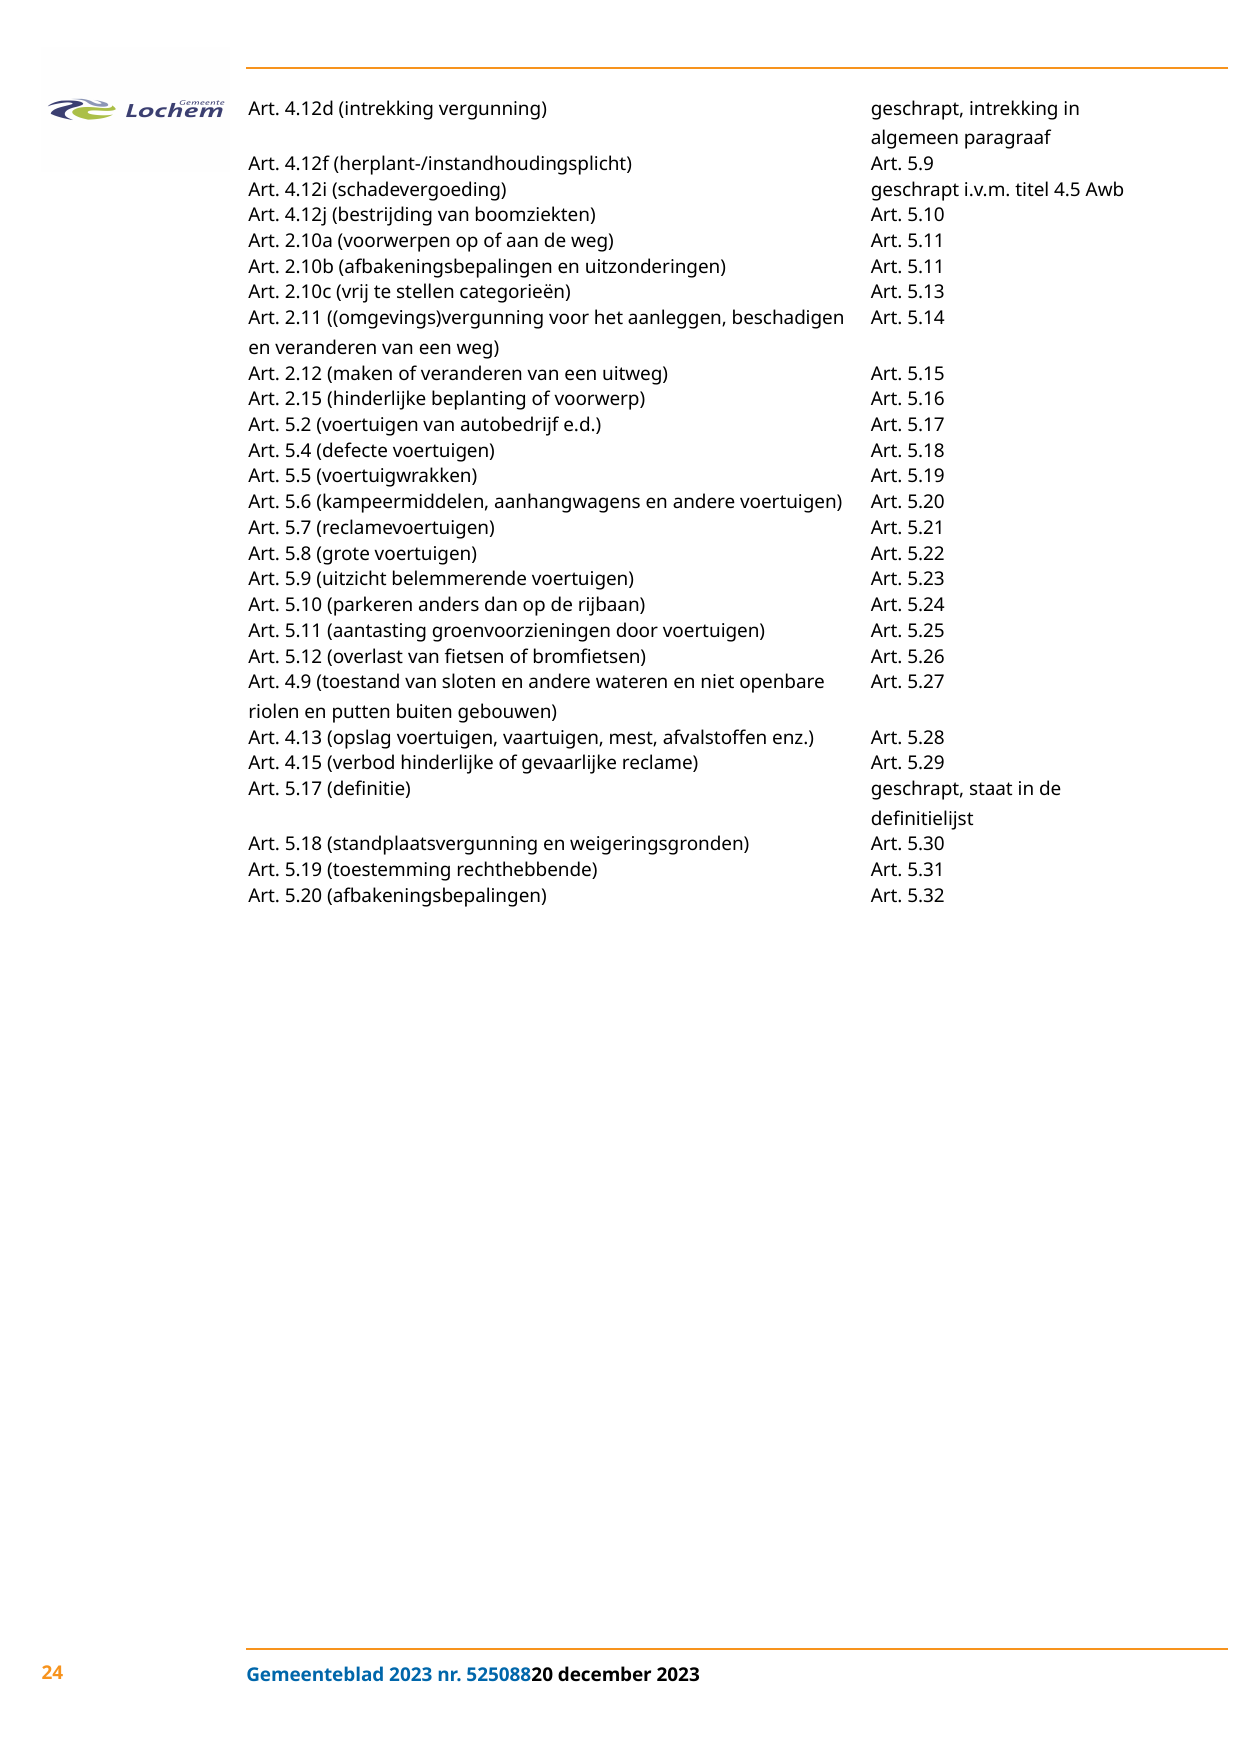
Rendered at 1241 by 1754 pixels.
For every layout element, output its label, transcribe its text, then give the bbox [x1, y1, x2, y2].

table_cell Art. 5.19 (toestemming rechthebbende) [248, 856, 871, 882]
table_cell Art. 5.19 [871, 463, 1152, 488]
table_cell Art. 5.12 (overlast van fietsen of bromfietsen) [248, 643, 871, 668]
table_cell Art. 5.18 [871, 437, 1152, 463]
table_cell Art. 4.12i (schadevergoeding) [248, 176, 871, 202]
table_cell Art. 5.26 [871, 643, 1152, 668]
table_cell Art. 5.8 (grote voertuigen) [248, 540, 871, 566]
table_cell Art. 5.5 (voertuigwrakken) [248, 463, 871, 488]
table_cell Art. 5.17 (definitie) [248, 775, 871, 831]
table_cell Art. 5.29 [871, 750, 1152, 775]
table_cell Art. 5.11 [871, 253, 1152, 279]
table_cell Art. 5.4 (defecte voertuigen) [248, 437, 871, 463]
table_cell Art. 2.12 (maken of veranderen van een uitweg) [248, 360, 871, 386]
table_cell Art. 5.14 [871, 305, 1152, 360]
table_cell Art. 5.17 [871, 411, 1152, 437]
table_cell Art. 4.12d (intrekking vergunning) [248, 95, 871, 150]
table_cell Art. 5.20 [871, 489, 1152, 514]
table_cell Art. 5.10 (parkeren anders dan op de rijbaan) [248, 591, 871, 617]
table_cell Art. 4.9 (toestand van sloten en andere wateren en niet openbare riolen en putten buiten gebouwen) [248, 669, 871, 724]
table_cell geschrapt, intrekking in algemeen paragraaf [871, 95, 1152, 150]
picture [41, 47, 231, 172]
table_cell Art. 5.7 (reclamevoertuigen) [248, 514, 871, 540]
table_cell Art. 5.27 [871, 669, 1152, 724]
table_cell Art. 5.24 [871, 591, 1152, 617]
table_cell Art. 2.10b (afbakeningsbepalingen en uitzonderingen) [248, 253, 871, 279]
table_cell Art. 5.9 [871, 150, 1152, 176]
table_cell Art. 4.12j (bestrijding van boomziekten) [248, 202, 871, 227]
table_cell Art. 4.13 (opslag voertuigen, vaartuigen, mest, afvalstoffen enz.) [248, 724, 871, 749]
table_cell Art. 5.21 [871, 514, 1152, 540]
table_cell Art. 5.28 [871, 724, 1152, 749]
table_cell Art. 5.9 (uitzicht belemmerende voertuigen) [248, 566, 871, 591]
table_cell Art. 5.11 [871, 227, 1152, 253]
table_cell Art. 4.15 (verbod hinderlijke of gevaarlijke reclame) [248, 750, 871, 775]
table_cell Art. 4.12f (herplant-/instandhoudingsplicht) [248, 150, 871, 176]
table_cell Art. 5.15 [871, 360, 1152, 386]
table_cell Art. 2.15 (hinderlijke beplanting of voorwerp) [248, 386, 871, 411]
table_cell Art. 5.11 (aantasting groenvoorzieningen door voertuigen) [248, 617, 871, 643]
table_cell Art. 5.23 [871, 566, 1152, 591]
table_cell Art. 5.32 [871, 882, 1152, 908]
table_cell Art. 2.10c (vrij te stellen categorieën) [248, 279, 871, 304]
table_cell Art. 5.31 [871, 856, 1152, 882]
table_cell Art. 5.2 (voertuigen van autobedrijf e.d.) [248, 411, 871, 437]
table_cell Art. 5.22 [871, 540, 1152, 566]
table_cell Art. 5.30 [871, 831, 1152, 856]
table_cell geschrapt i.v.m. titel 4.5 Awb [871, 176, 1152, 202]
table_cell Art. 2.11 ((omgevings)vergunning voor het aanleggen, beschadigen en veranderen van een weg) [248, 305, 871, 360]
table_cell geschrapt, staat in de definitielijst [871, 775, 1152, 831]
table_cell Art. 5.6 (kampeermiddelen, aanhangwagens en andere voertuigen) [248, 489, 871, 514]
table_cell Art. 5.16 [871, 386, 1152, 411]
table_cell Art. 2.10a (voorwerpen op of aan de weg) [248, 227, 871, 253]
table_cell Art. 5.18 (standplaatsvergunning en weigeringsgronden) [248, 831, 871, 856]
table_cell Art. 5.25 [871, 617, 1152, 643]
table_cell Art. 5.20 (afbakeningsbepalingen) [248, 882, 871, 908]
table_cell Art. 5.10 [871, 202, 1152, 227]
table_cell Art. 5.13 [871, 279, 1152, 304]
